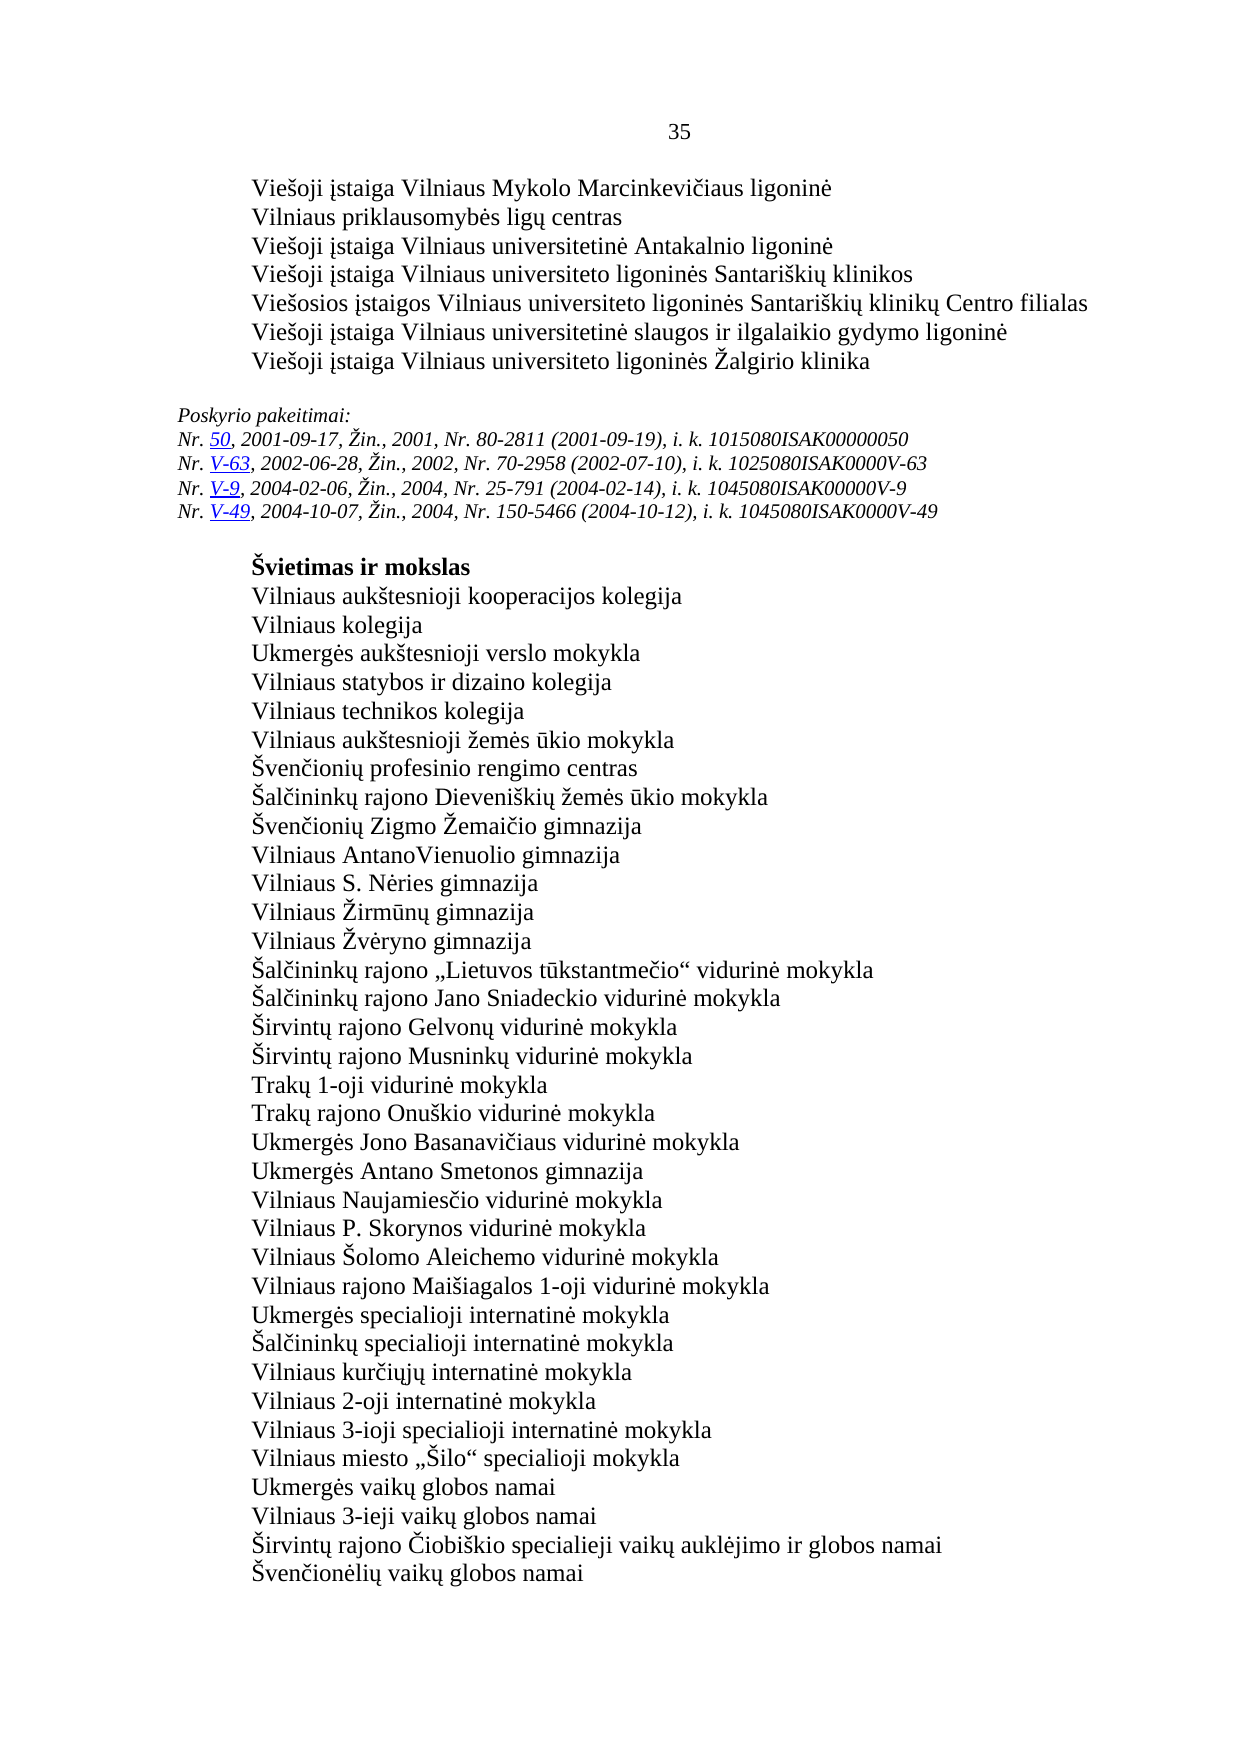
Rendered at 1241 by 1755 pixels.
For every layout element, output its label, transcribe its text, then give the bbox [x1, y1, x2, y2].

text Ukmergės Antano Smetonos gimnazija [177, 1156, 1181, 1185]
text Vilniaus miesto „Šilo“ specialioji mokykla [177, 1443, 1181, 1472]
text Vilniaus Žirmūnų gimnazija [177, 897, 1181, 926]
text Ukmergės Jono Basanavičiaus vidurinė mokykla [177, 1127, 1181, 1156]
text Širvintų rajono Gelvonų vidurinė mokykla [177, 1012, 1181, 1041]
text Viešoji įstaiga Vilniaus Mykolo Marcinkevičiaus ligoninė [177, 173, 1181, 202]
text Viešoji įstaiga Vilniaus universitetinė slaugos ir ilgalaikio gydymo ligoninė [177, 317, 1181, 346]
text Viešoji įstaiga Vilniaus universiteto ligoninės Santariškių klinikos [177, 259, 1181, 288]
text Ukmergės specialioji internatinė mokykla [177, 1300, 1181, 1328]
text Ukmergės vaikų globos namai [177, 1472, 1181, 1501]
text Šalčininkų specialioji internatinė mokykla [177, 1328, 1181, 1357]
text Vilniaus P. Skorynos vidurinė mokykla [177, 1213, 1181, 1242]
text Vilniaus 3-ieji vaikų globos namai [177, 1501, 1181, 1530]
text Vilniaus 3-ioji specialioji internatinė mokykla [177, 1415, 1181, 1443]
text Vilniaus statybos ir dizaino kolegija [177, 667, 1181, 696]
text Švenčionių Zigmo Žemaičio gimnazija [177, 811, 1181, 840]
text Vilniaus technikos kolegija [177, 696, 1181, 725]
text Viešosios įstaigos Vilniaus universiteto ligoninės Santariškių klinikų Centro filialas [177, 288, 1181, 317]
text Nr. 50, 2001-09-17, Žin., 2001, Nr. 80-2811 (2001-09-19), i. k. 1015080ISAK00000050 [177, 427, 1181, 451]
text Vilniaus kolegija [177, 610, 1181, 638]
text Vilniaus S. Nėries gimnazija [177, 868, 1181, 897]
text Vilniaus AntanoVienuolio gimnazija [177, 840, 1181, 868]
text Švenčionių profesinio rengimo centras [177, 753, 1181, 782]
text Vilniaus aukštesnioji žemės ūkio mokykla [177, 725, 1181, 753]
text Švenčionėlių vaikų globos namai [177, 1558, 1181, 1587]
text Vilniaus 2-oji internatinė mokykla [177, 1386, 1181, 1415]
text Ukmergės aukštesnioji verslo mokykla [177, 638, 1181, 667]
text Šalčininkų rajono Dieveniškių žemės ūkio mokykla [177, 782, 1181, 811]
text Trakų rajono Onuškio vidurinė mokykla [177, 1098, 1181, 1127]
text Vilniaus aukštesnioji kooperacijos kolegija [177, 581, 1181, 610]
text Trakų 1-oji vidurinė mokykla [177, 1070, 1181, 1098]
text Širvintų rajono Musninkų vidurinė mokykla [177, 1041, 1181, 1070]
text Vilniaus Šolomo Aleichemo vidurinė mokykla [177, 1242, 1181, 1271]
text Vilniaus kurčiųjų internatinė mokykla [177, 1357, 1181, 1386]
text Vilniaus priklausomybės ligų centras [177, 202, 1181, 231]
text Šalčininkų rajono „Lietuvos tūkstantmečio“ vidurinė mokykla [177, 955, 1181, 983]
text Viešoji įstaiga Vilniaus universiteto ligoninės Žalgirio klinika [177, 346, 1181, 374]
text Vilniaus rajono Maišiagalos 1-oji vidurinė mokykla [177, 1271, 1181, 1300]
text Širvintų rajono Čiobiškio specialieji vaikų auklėjimo ir globos namai [177, 1530, 1181, 1558]
text Nr. V-9, 2004-02-06, Žin., 2004, Nr. 25-791 (2004-02-14), i. k. 1045080ISAK00000V-9 [177, 475, 1181, 499]
text Viešoji įstaiga Vilniaus universitetinė Antakalnio ligoninė [177, 231, 1181, 259]
text Vilniaus Naujamiesčio vidurinė mokykla [177, 1185, 1181, 1213]
text Vilniaus Žvėryno gimnazija [177, 926, 1181, 955]
text Nr. V-49, 2004-10-07, Žin., 2004, Nr. 150-5466 (2004-10-12), i. k. 1045080ISAK0000V-49 [177, 499, 1181, 523]
text Poskyrio pakeitimai: [177, 403, 1181, 427]
text Šalčininkų rajono Jano Sniadeckio vidurinė mokykla [177, 983, 1181, 1012]
text Nr. V-63, 2002-06-28, Žin., 2002, Nr. 70-2958 (2002-07-10), i. k. 1025080ISAK0000V-63 [177, 451, 1181, 475]
text Švietimas ir mokslas [177, 552, 1181, 581]
